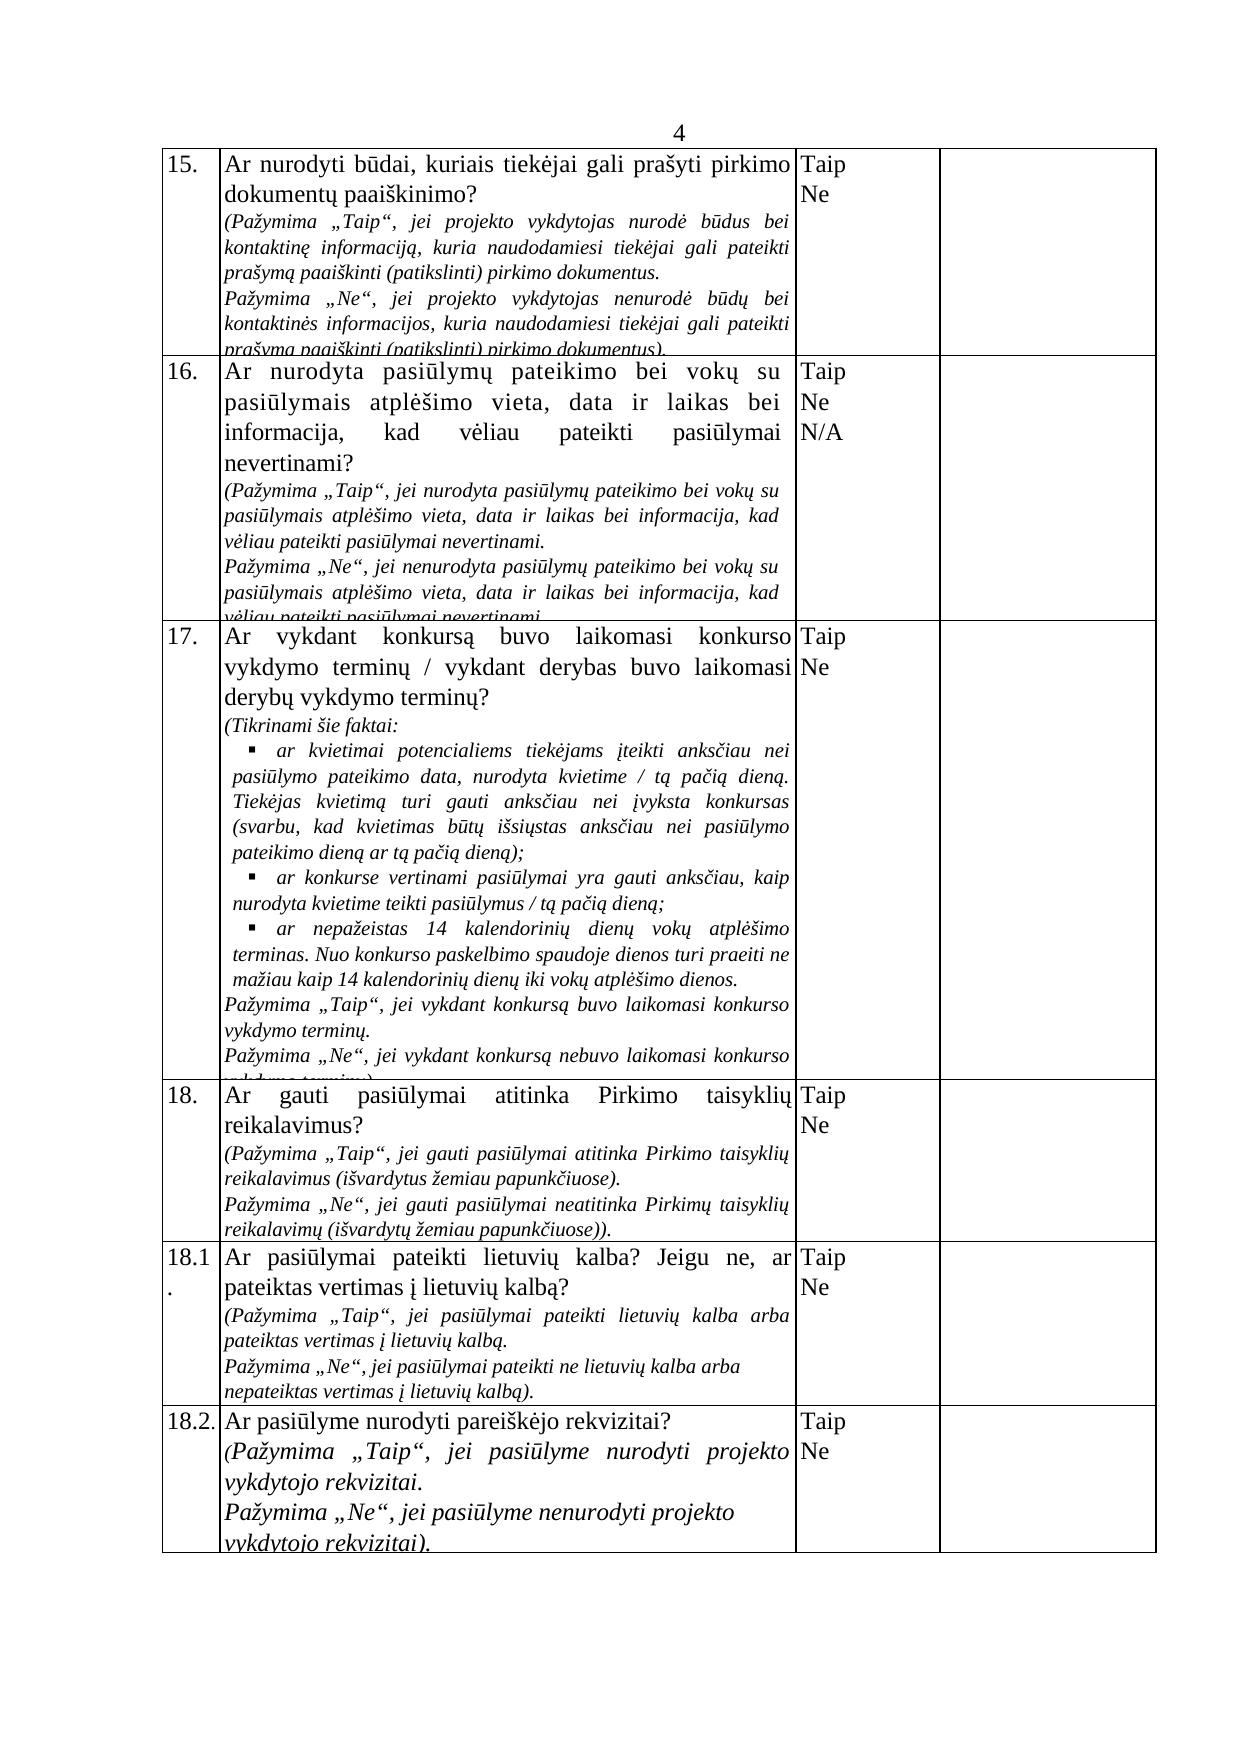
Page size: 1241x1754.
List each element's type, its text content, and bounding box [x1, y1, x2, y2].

table_cell Taip  Ne  [797, 621, 939, 1079]
table_cell [941, 1242, 1155, 1405]
table_cell [941, 1080, 1155, 1241]
table_cell [1157, 1241, 1166, 1405]
table_cell Taip  Ne  [797, 149, 939, 355]
table_cell Ar gauti pasiūlymai atitinka Pirkimo taisyklių reikalavimus? (Pažymima „Taip“, jei gauti pasiūlymai atitinka Pirkimo taisyklių reikalavimus (išvardytus žemiau papunkčiuose). Pažymima „Ne“, jei gauti pasiūlymai neatitinka Pirkimų taisyklių reikalavimų (išvardytų žemiau papunkčiuose)). [221, 1080, 795, 1241]
table_cell [941, 149, 1155, 355]
table_cell [941, 1406, 1155, 1552]
table_cell 18.1. [163, 1242, 219, 1405]
table_cell Taip  Ne  [797, 1080, 939, 1241]
table_cell 17. [163, 621, 219, 1079]
table_cell Ar vykdant konkursą buvo laikomasi konkurso vykdymo terminų / vykdant derybas buvo laikomasi derybų vykdymo terminų? (Tikrinami šie faktai:  ar kvietimai potencialiems tiekėjams įteikti anksčiau nei pasiūlymo pateikimo data, nurodyta kvietime / tą pačią dieną. Tiekėjas kvietimą turi gauti anksčiau nei įvyksta konkursas (svarbu, kad kvietimas būtų išsiųstas anksčiau nei pasiūlymo pateikimo dieną ar tą pačią dieną);  ar konkurse vertinami pasiūlymai yra gauti anksčiau, kaip nurodyta kvietime teikti pasiūlymus / tą pačią dieną;  ar nepažeistas 14 kalendorinių dienų vokų atplėšimo terminas. Nuo konkurso paskelbimo spaudoje dienos turi praeiti ne mažiau kaip 14 kalendorinių dienų iki vokų atplėšimo dienos. Pažymima „Taip“, jei vykdant konkursą buvo laikomasi konkurso vykdymo terminų. Pažymima „Ne“, jei vykdant konkursą nebuvo laikomasi konkurso vykdymo terminų). [221, 621, 795, 1079]
table_cell Ar pasiūlymai pateikti lietuvių kalba? Jeigu ne, ar pateiktas vertimas į lietuvių kalbą? (Pažymima „Taip“, jei pasiūlymai pateikti lietuvių kalba arba pateiktas vertimas į lietuvių kalbą. Pažymima „Ne“, jei pasiūlymai pateikti ne lietuvių kalba arba nepateiktas vertimas į lietuvių kalbą). [221, 1242, 795, 1405]
table_cell 15. [163, 149, 219, 355]
table_cell Ar nurodyti būdai, kuriais tiekėjai gali prašyti pirkimo dokumentų paaiškinimo? (Pažymima „Taip“, jei projekto vykdytojas nurodė būdus bei kontaktinę informaciją, kuria naudodamiesi tiekėjai gali pateikti prašymą paaiškinti (patikslinti) pirkimo dokumentus. Pažymima „Ne“, jei projekto vykdytojas nenurodė būdų bei kontaktinės informacijos, kuria naudodamiesi tiekėjai gali pateikti prašymą paaiškinti (patikslinti) pirkimo dokumentus). [664, 149, 795, 355]
table_cell Taip  Ne  N/A  [797, 356, 939, 620]
table_cell [941, 356, 1155, 620]
table_cell [941, 621, 1155, 1079]
table_cell 18.2. [163, 1406, 219, 1552]
table_cell Taip  Ne  [797, 1242, 939, 1405]
table_cell [1157, 355, 1166, 620]
table_cell [1157, 1405, 1166, 1552]
table_cell 16. [163, 356, 219, 620]
table_cell 18. [163, 1080, 219, 1241]
table_cell [1157, 1079, 1166, 1241]
table_cell Taip  Ne  [797, 1406, 939, 1552]
table_cell Ar pasiūlyme nurodyti pareiškėjo rekvizitai? (Pažymima „Taip“, jei pasiūlyme nurodyti projekto vykdytojo rekvizitai. Pažymima „Ne“, jei pasiūlyme nenurodyti projekto vykdytojo rekvizitai). [221, 1406, 795, 1552]
table_cell [1157, 620, 1166, 1079]
table_cell [1157, 148, 1166, 355]
